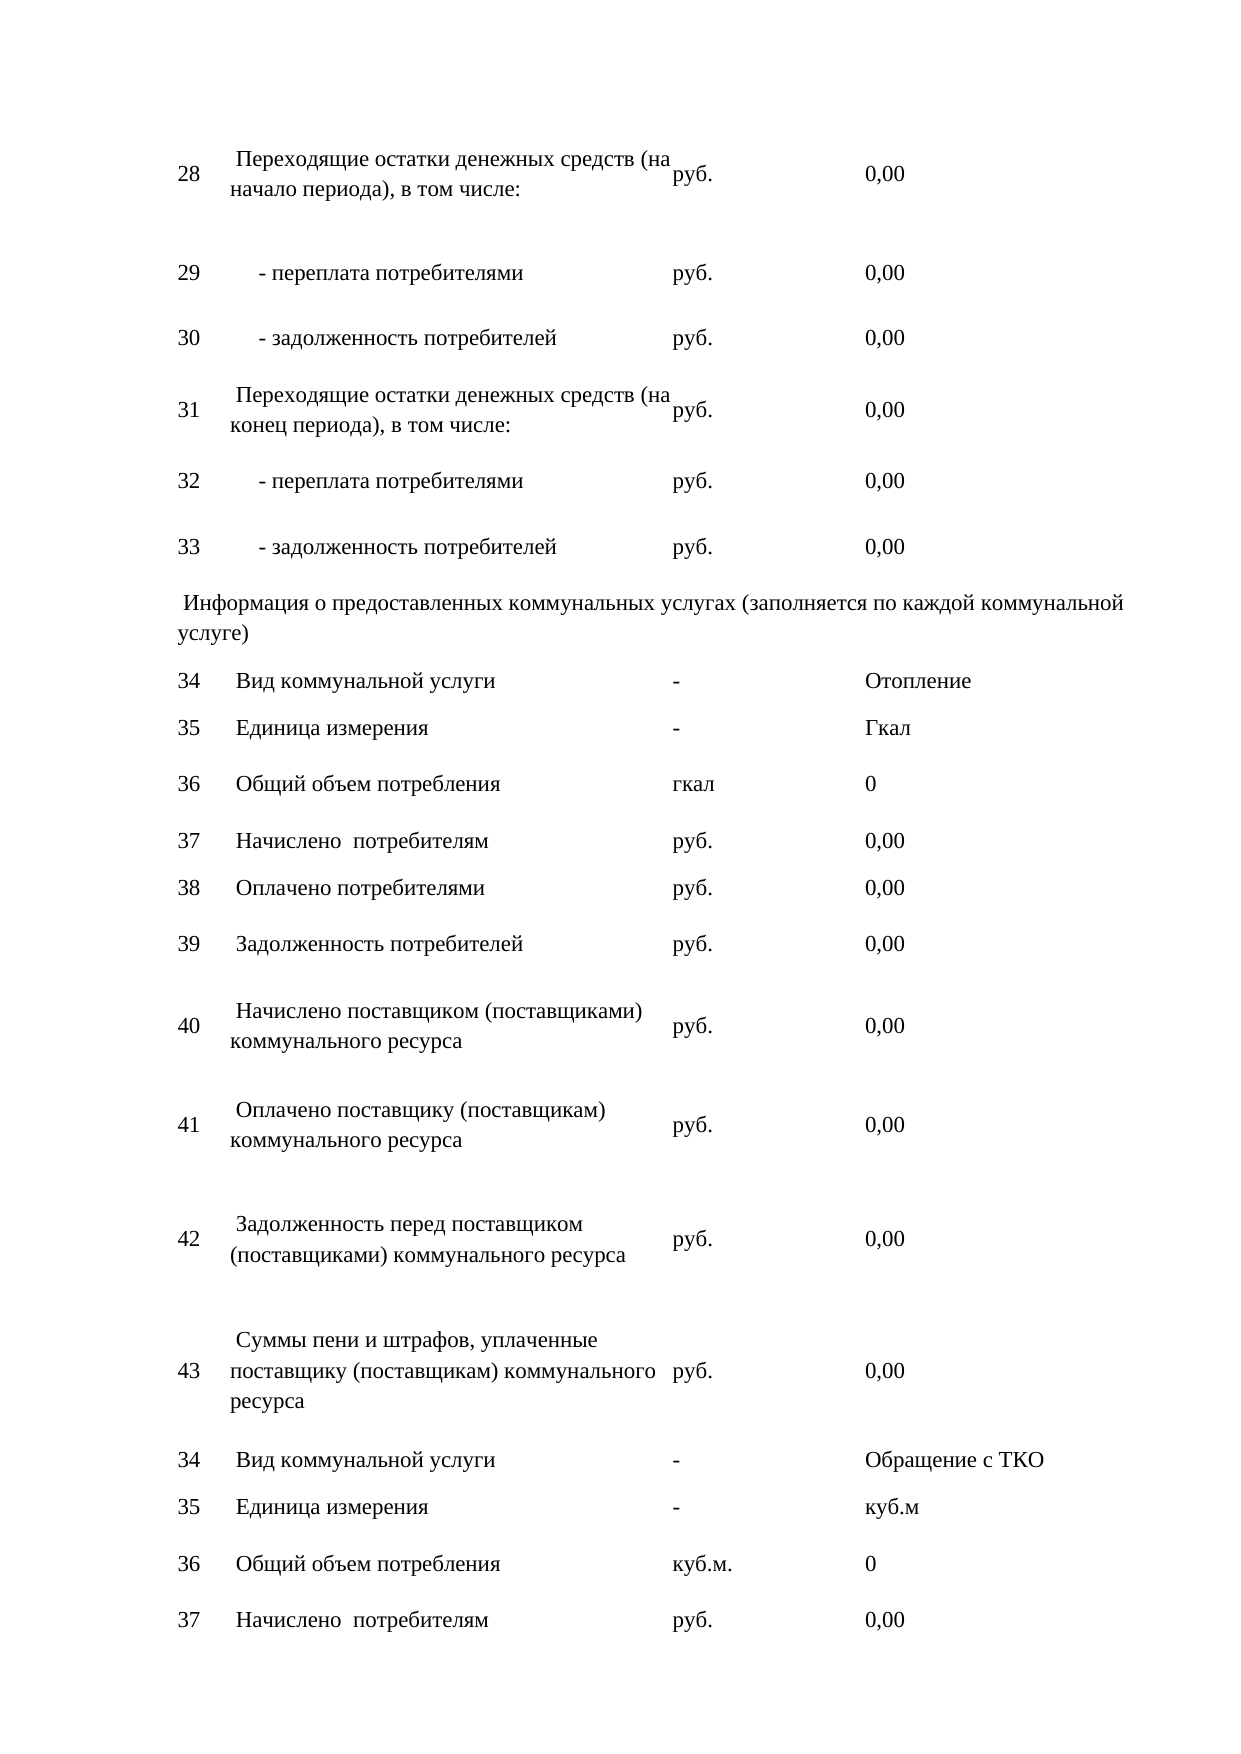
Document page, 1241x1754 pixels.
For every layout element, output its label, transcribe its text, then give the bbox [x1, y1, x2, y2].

table_cell Начислено потребителям [230, 827, 672, 874]
table_cell руб. [673, 1315, 865, 1446]
table_cell 0,00 [865, 1085, 1149, 1183]
table_cell руб. [673, 1606, 865, 1636]
table_cell 29 [177, 249, 230, 315]
table_cell Начислено потребителям [230, 1606, 672, 1636]
table_cell - [673, 1446, 865, 1493]
table_cell гкал [673, 761, 865, 827]
table_cell руб. [673, 874, 865, 921]
table_cell Переходящие остатки денежных средств (на начало периода), в том числе: [230, 118, 672, 249]
table_cell 0,00 [865, 1184, 1149, 1315]
table_cell 0,00 [865, 249, 1149, 315]
table_cell Вид коммунальной услуги [230, 1446, 672, 1493]
table_cell Единица измерения [230, 1493, 672, 1540]
table_cell руб. [673, 827, 865, 874]
table_cell руб. [673, 118, 865, 249]
table_cell - [673, 667, 865, 714]
table_cell Задолженность потребителей [230, 921, 672, 987]
table_cell Единица измерения [230, 714, 672, 761]
table_cell - переплата потребителями [230, 249, 672, 315]
table_cell 43 [177, 1315, 230, 1446]
table_cell 32 [177, 458, 230, 524]
table_cell руб. [673, 987, 865, 1085]
table_cell Оплачено потребителями [230, 874, 672, 921]
table_cell куб.м. [673, 1540, 865, 1606]
table_cell 40 [177, 987, 230, 1085]
table_cell 35 [177, 714, 230, 761]
table_cell Отопление [865, 667, 1149, 714]
table_cell - задолженность потребителей [230, 524, 672, 589]
table_cell руб. [673, 921, 865, 987]
table_cell 28 [177, 118, 230, 249]
table_cell 0,00 [865, 381, 1149, 458]
table_cell 0,00 [865, 874, 1149, 921]
table_cell Начислено поставщиком (поставщиками) коммунального ресурса [230, 987, 672, 1085]
table_cell 30 [177, 315, 230, 381]
table_cell 0 [865, 1540, 1149, 1606]
table_cell 0,00 [865, 1606, 1149, 1636]
table_cell руб. [673, 1085, 865, 1183]
table_cell 36 [177, 1540, 230, 1606]
table_cell Переходящие остатки денежных средств (на конец периода), в том числе: [230, 381, 672, 458]
table_cell руб. [673, 524, 865, 589]
table_cell 39 [177, 921, 230, 987]
table_cell руб. [673, 458, 865, 524]
table_cell 38 [177, 874, 230, 921]
table_cell Задолженность перед поставщиком (поставщиками) коммунального ресурса [230, 1184, 672, 1315]
table_cell Общий объем потребления [230, 1540, 672, 1606]
table_cell Общий объем потребления [230, 761, 672, 827]
table_cell руб. [673, 1184, 865, 1315]
table_cell руб. [673, 381, 865, 458]
table_cell Оплачено поставщику (поставщикам) коммунального ресурса [230, 1085, 672, 1183]
table_cell Вид коммунальной услуги [230, 667, 672, 714]
table_cell - задолженность потребителей [230, 315, 672, 381]
table_cell Информация о предоставленных коммунальных услугах (заполняется по каждой коммунальной услуге) [177, 589, 1149, 667]
table_cell 36 [177, 761, 230, 827]
table_cell 0,00 [865, 921, 1149, 987]
table_cell руб. [673, 249, 865, 315]
table_cell 34 [177, 1446, 230, 1493]
table_cell 0,00 [865, 827, 1149, 874]
table_cell 0,00 [865, 315, 1149, 381]
table_cell - переплата потребителями [230, 458, 672, 524]
table_cell 31 [177, 381, 230, 458]
table_cell Обращение с ТКО [865, 1446, 1149, 1493]
table_cell 0 [865, 761, 1149, 827]
table_cell - [673, 1493, 865, 1540]
table_cell 35 [177, 1493, 230, 1540]
table_cell 33 [177, 524, 230, 589]
table_cell куб.м [865, 1493, 1149, 1540]
table_cell 0,00 [865, 524, 1149, 589]
table_cell Суммы пени и штрафов, уплаченные поставщику (поставщикам) коммунального ресурса [230, 1315, 672, 1446]
table_cell 37 [177, 1606, 230, 1636]
table_cell 41 [177, 1085, 230, 1183]
table_cell 42 [177, 1184, 230, 1315]
table_cell 0,00 [865, 987, 1149, 1085]
table_cell 0,00 [865, 118, 1149, 249]
table_cell 34 [177, 667, 230, 714]
table_cell 0,00 [865, 1315, 1149, 1446]
table_cell - [673, 714, 865, 761]
table_cell 37 [177, 827, 230, 874]
table_cell руб. [673, 315, 865, 381]
table_cell Гкал [865, 714, 1149, 761]
table_cell 0,00 [865, 458, 1149, 524]
